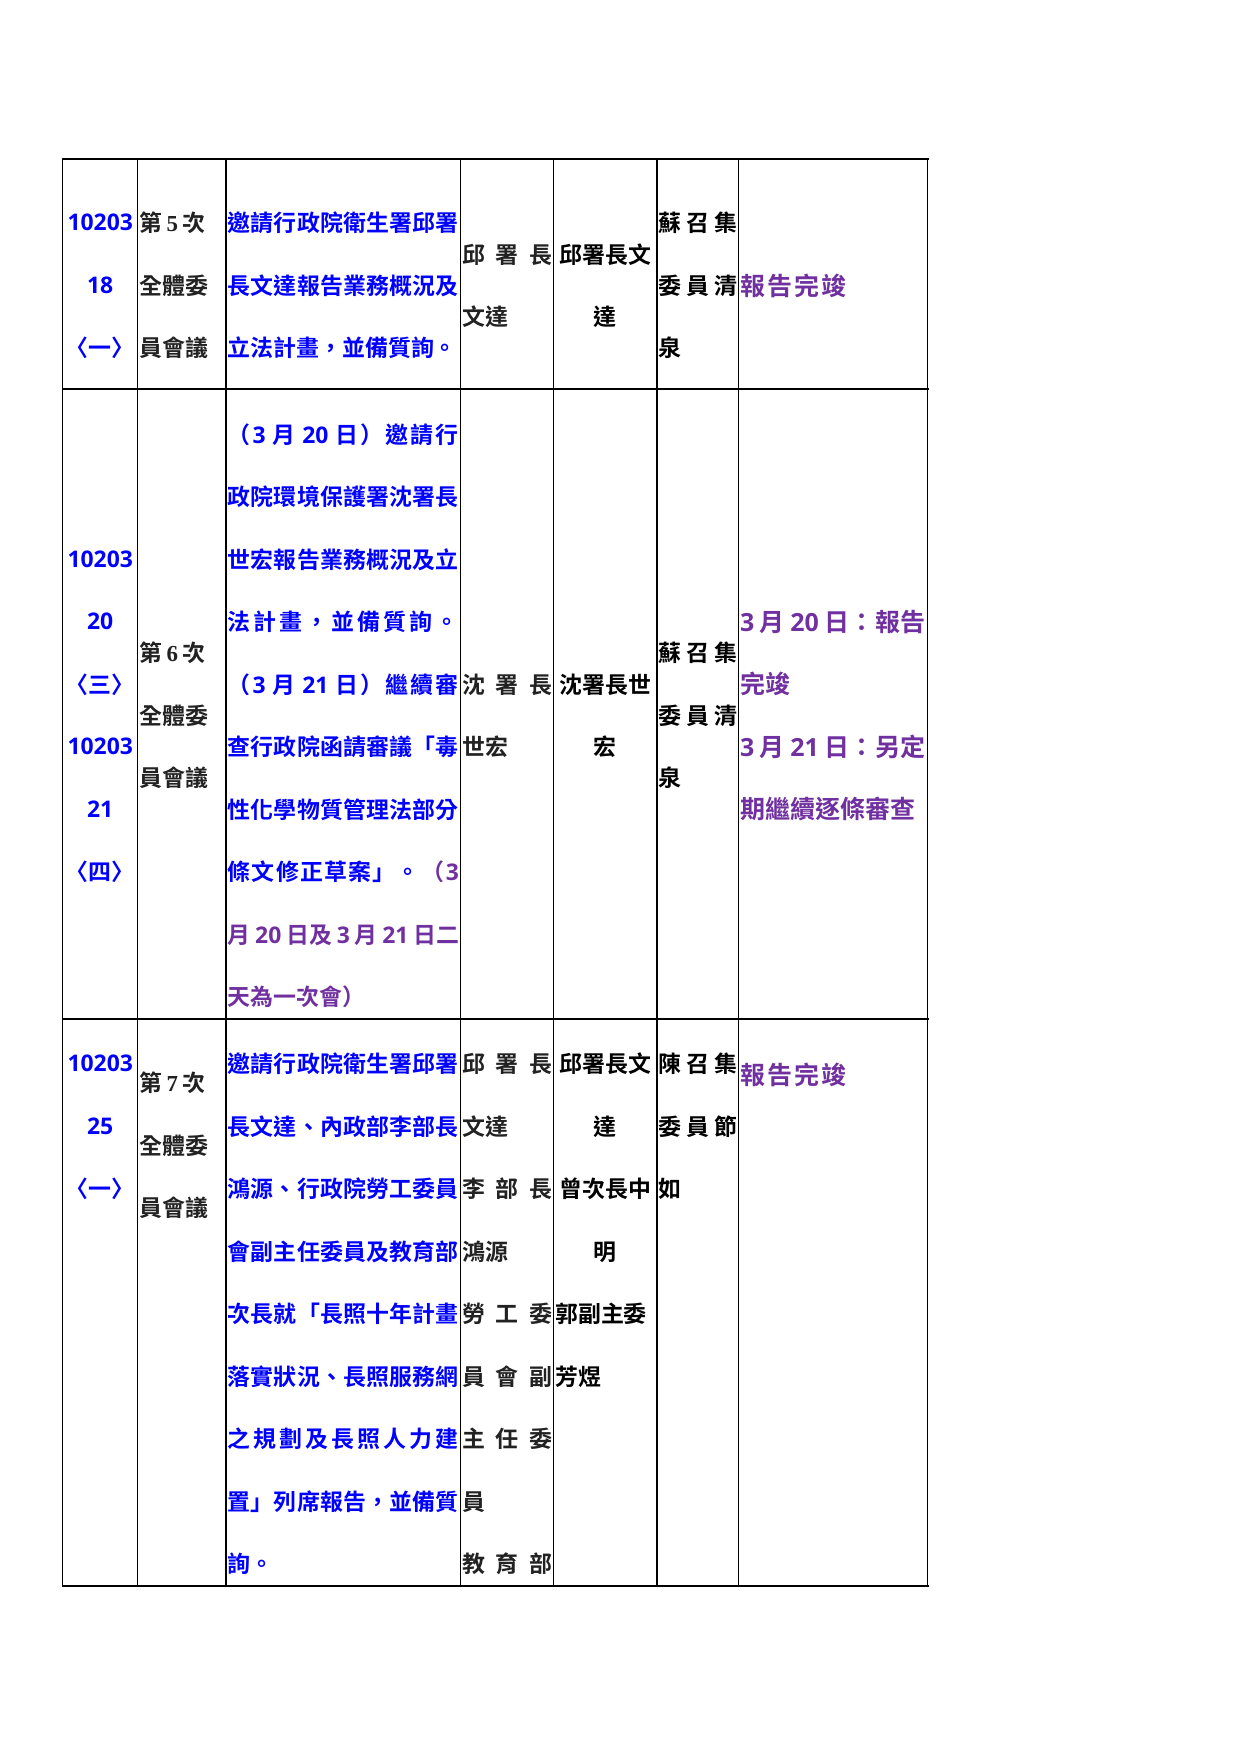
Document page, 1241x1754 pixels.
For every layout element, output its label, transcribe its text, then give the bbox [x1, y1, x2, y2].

table_cell 沈署長世宏 [554, 390, 656, 1018]
table_cell 蘇召集委員清泉 [658, 390, 738, 1018]
table_cell 邱署長文達 [554, 160, 656, 388]
table_cell 邀請行政院衛生署邱署長文達、內政部李部長鴻源、行政院勞工委員會副主任委員及教育部次長就「長照十年計畫落實狀況、長照服務網之規劃及長照人力建置」列席報告，並備質詢。 [227, 1020, 460, 1585]
table_cell 沈署長世宏 [461, 390, 553, 1018]
table_cell 邀請行政院衛生署邱署長文達報告業務概況及立法計畫，並備質詢。 [227, 160, 460, 388]
table_cell 邱署長文達 [461, 160, 553, 388]
table_cell 1020318 〈一〉 [63, 160, 137, 388]
table_cell 1020320〈三〉 1020321〈四〉 [63, 390, 137, 1018]
table_cell （3月20日）邀請行政院環境保護署沈署長世宏報告業務概況及立法計畫，並備質詢。（3月21日）繼續審查行政院函請審議「毒性化學物質管理法部分條文修正草案」。（3月20日及3月21日二天為一次會） [227, 390, 460, 1018]
table_cell 第5次全體委員會議 [138, 160, 225, 388]
table_cell 1020325 〈一〉 [63, 1020, 137, 1585]
table_cell 陳召集委員節如 [658, 1020, 738, 1585]
table_cell 報告完竣 [739, 160, 927, 388]
table_cell 3月20日：報告完竣 3月21日：另定期繼續逐條審查 [739, 390, 927, 1018]
table_cell 蘇召集委員清泉 [658, 160, 738, 388]
table_cell 報告完竣 [739, 1020, 927, 1585]
table_cell 邱署長文達 曾次長中明 郭副主委芳煜 [554, 1020, 656, 1585]
table_cell 第6次全體委員會議 [138, 390, 225, 1018]
table_cell 第7次全體委員會議 [138, 1020, 225, 1585]
table_cell 邱署長文達 李部長鴻源 勞工委員會副主任委員 教育部 [461, 1020, 553, 1585]
